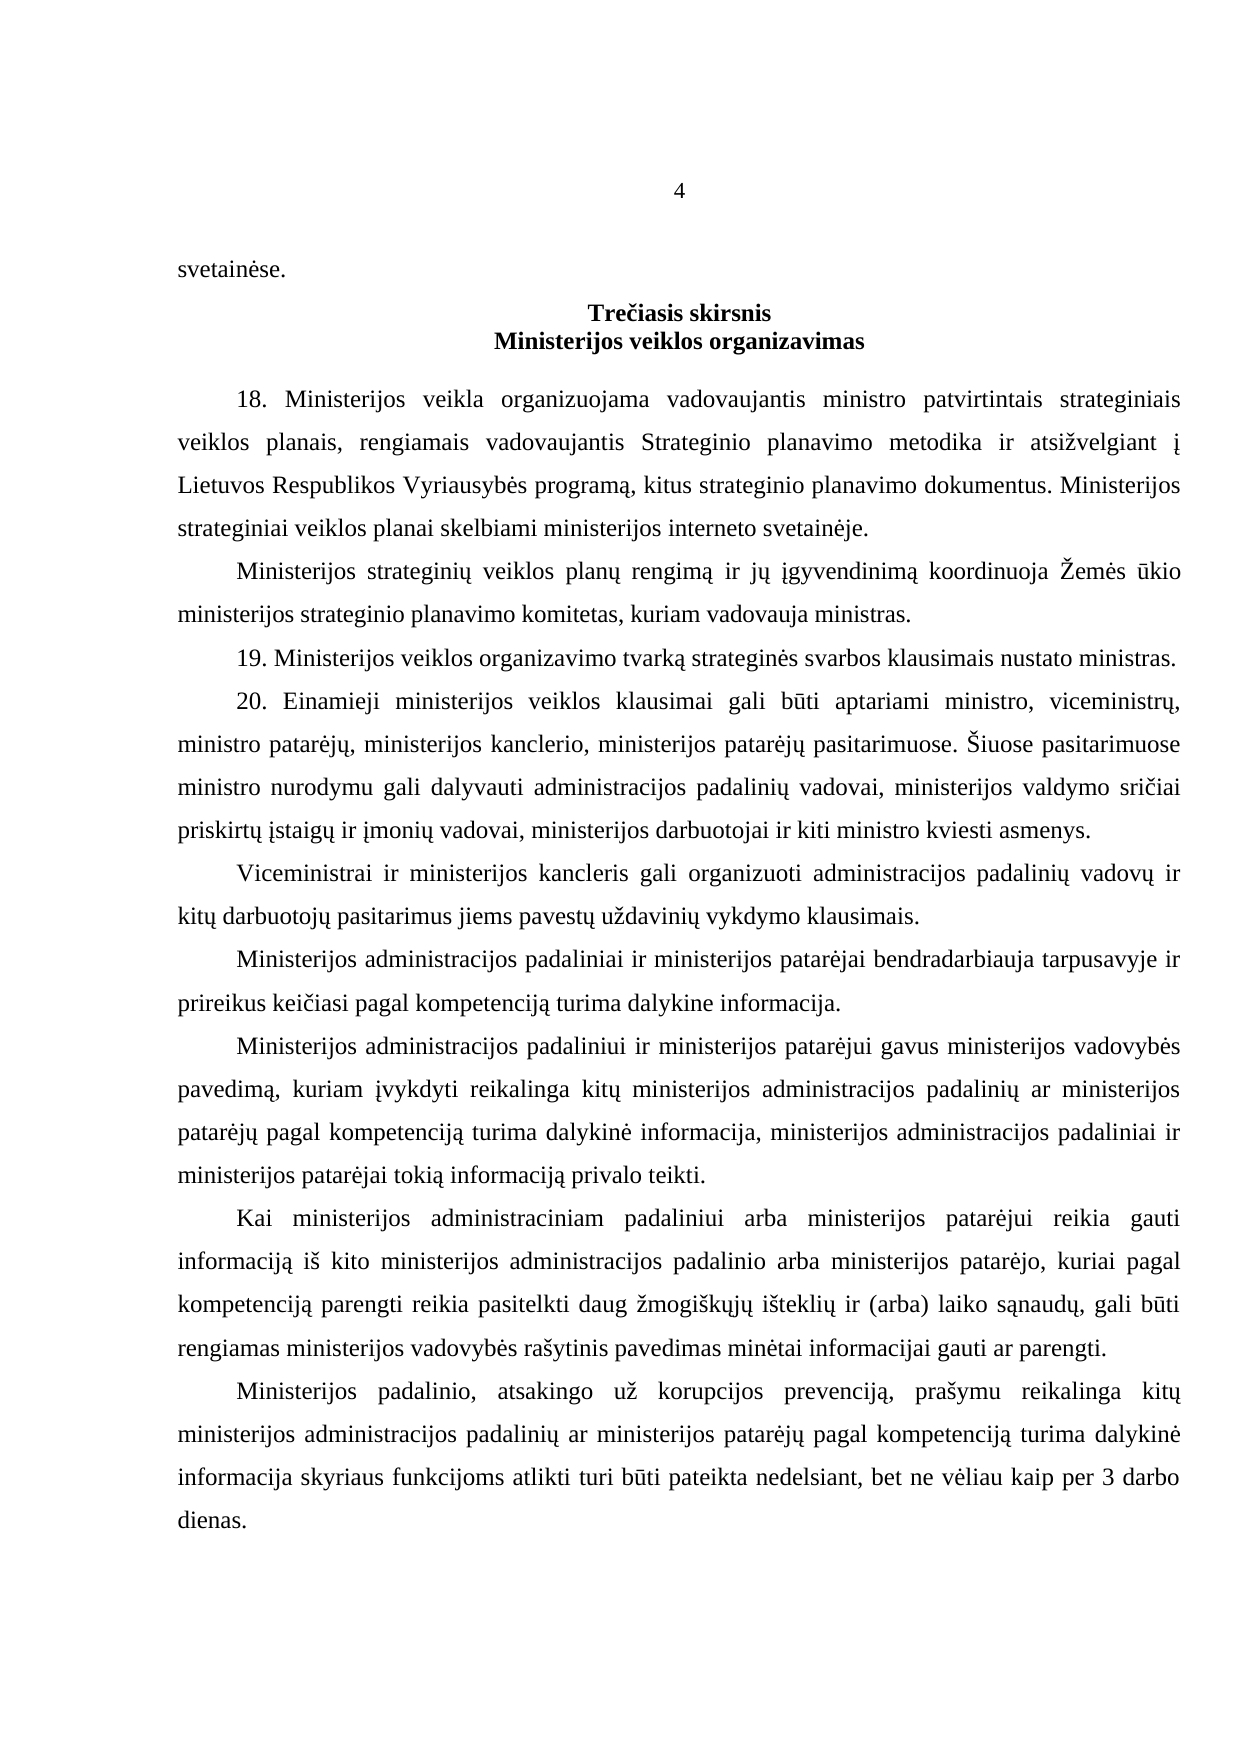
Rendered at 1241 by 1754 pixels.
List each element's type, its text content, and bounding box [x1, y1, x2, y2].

text Trečiasis skirsnis [177, 298, 1181, 326]
text Ministerijos padalinio, atsakingo už korupcijos prevenciją, prašymu reikalinga kitų ministerijos administracijos padalinių ar ministerijos patarėjų pagal kompetenciją turima dalykinė informacija skyriaus funkcijoms atlikti turi būti pateikta nedelsiant, bet ne vėliau kaip per 3 darbo dienas. [177, 1376, 1181, 1534]
text 18. Ministerijos veikla organizuojama vadovaujantis ministro patvirtintais strateginiais veiklos planais, rengiamais vadovaujantis Strateginio planavimo metodika ir atsižvelgiant į Lietuvos Respublikos Vyriausybės programą, kitus strateginio planavimo dokumentus. Ministerijos strateginiai veiklos planai skelbiami ministerijos interneto svetainėje. [177, 384, 1181, 542]
text Viceministrai ir ministerijos kancleris gali organizuoti administracijos padalinių vadovų ir kitų darbuotojų pasitarimus jiems pavestų uždavinių vykdymo klausimais. [177, 858, 1181, 930]
text Ministerijos administracijos padaliniui ir ministerijos patarėjui gavus ministerijos vadovybės pavedimą, kuriam įvykdyti reikalinga kitų ministerijos administracijos padalinių ar ministerijos patarėjų pagal kompetenciją turima dalykinė informacija, ministerijos administracijos padaliniai ir ministerijos patarėjai tokią informaciją privalo teikti. [177, 1031, 1181, 1189]
text 20. Einamieji ministerijos veiklos klausimai gali būti aptariami ministro, viceministrų, ministro patarėjų, ministerijos kanclerio, ministerijos patarėjų pasitarimuose. Šiuose pasitarimuose ministro nurodymu gali dalyvauti administracijos padalinių vadovai, ministerijos valdymo sričiai priskirtų įstaigų ir įmonių vadovai, ministerijos darbuotojai ir kiti ministro kviesti asmenys. [177, 686, 1181, 844]
text Ministerijos veiklos organizavimas [177, 326, 1181, 355]
text 19. Ministerijos veiklos organizavimo tvarką strateginės svarbos klausimais nustato ministras. [177, 643, 1181, 671]
text svetainėse. [177, 254, 1181, 283]
text Kai ministerijos administraciniam padaliniui arba ministerijos patarėjui reikia gauti informaciją iš kito ministerijos administracijos padalinio arba ministerijos patarėjo, kuriai pagal kompetenciją parengti reikia pasitelkti daug žmogiškųjų išteklių ir (arba) laiko sąnaudų, gali būti rengiamas ministerijos vadovybės rašytinis pavedimas minėtai informacijai gauti ar parengti. [177, 1203, 1181, 1361]
text Ministerijos administracijos padaliniai ir ministerijos patarėjai bendradarbiauja tarpusavyje ir prireikus keičiasi pagal kompetenciją turima dalykine informacija. [177, 944, 1181, 1016]
text Ministerijos strateginių veiklos planų rengimą ir jų įgyvendinimą koordinuoja Žemės ūkio ministerijos strateginio planavimo komitetas, kuriam vadovauja ministras. [177, 556, 1181, 628]
